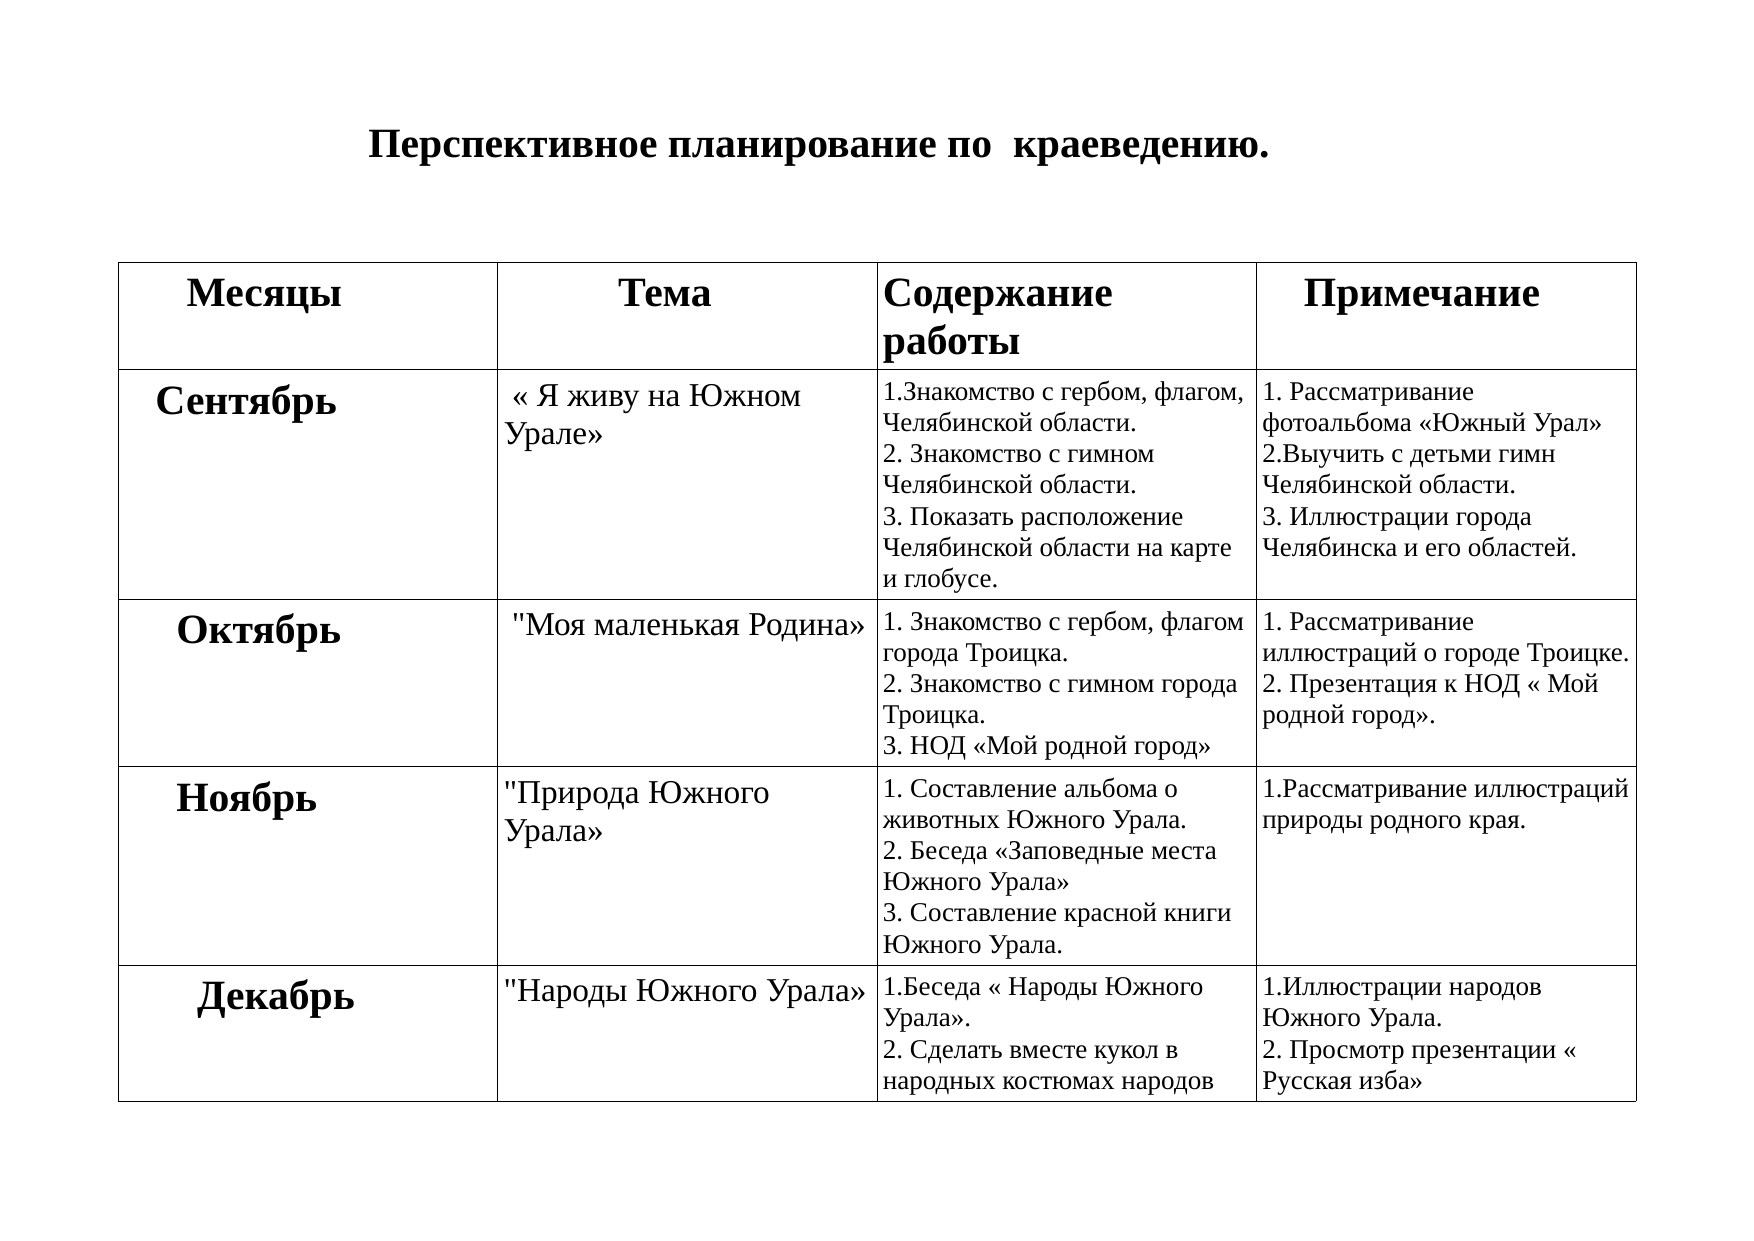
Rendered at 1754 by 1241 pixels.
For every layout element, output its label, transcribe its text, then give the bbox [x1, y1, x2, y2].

table_cell "Народы Южного Урала» [498, 966, 877, 1101]
table_cell "Природа Южного Урала» [498, 767, 877, 964]
table_cell "Моя маленькая Родина» [498, 600, 877, 766]
table_header Месяцы [119, 263, 497, 369]
text Перспективное планирование по краеведению. [118, 118, 1636, 166]
table_cell Сентябрь [119, 370, 497, 599]
table_cell 1. Составление альбома о животных Южного Урала. 2. Беседа «Заповедные места Южного Урала» 3. Составление красной книги Южного Урала. [878, 767, 1256, 964]
table_cell « Я живу на Южном Урале» [498, 370, 877, 599]
table_header Примечание [1257, 263, 1636, 369]
table_cell Октябрь [119, 600, 497, 766]
table_cell 1. Рассматривание фотоальбома «Южный Урал» 2.Выучить с детьми гимн Челябинской области. 3. Иллюстрации города Челябинска и его областей. [1257, 370, 1636, 599]
table_cell Ноябрь [119, 767, 497, 964]
table_cell Декабрь [119, 966, 497, 1101]
table_cell 1.Иллюстрации народов Южного Урала. 2. Просмотр презентации « Русская изба» [1257, 966, 1636, 1101]
table_cell 1. Знакомство с гербом, флагом города Троицка. 2. Знакомство с гимном города Троицка. 3. НОД «Мой родной город» [878, 600, 1256, 766]
table_cell 1.Знакомство с гербом, флагом, Челябинской области. 2. Знакомство с гимном Челябинской области. 3. Показать расположение Челябинской области на карте и глобусе. [878, 370, 1256, 599]
table_cell 1. Рассматривание иллюстраций о городе Троицке. 2. Презентация к НОД « Мой родной город». [1257, 600, 1636, 766]
table_header Тема [498, 263, 877, 369]
table_cell 1.Рассматривание иллюстраций природы родного края. [1257, 767, 1636, 964]
table_header Содержание работы [878, 263, 1256, 369]
table_cell 1.Беседа « Народы Южного Урала». 2. Сделать вместе кукол в народных костюмах народов [878, 966, 1256, 1101]
